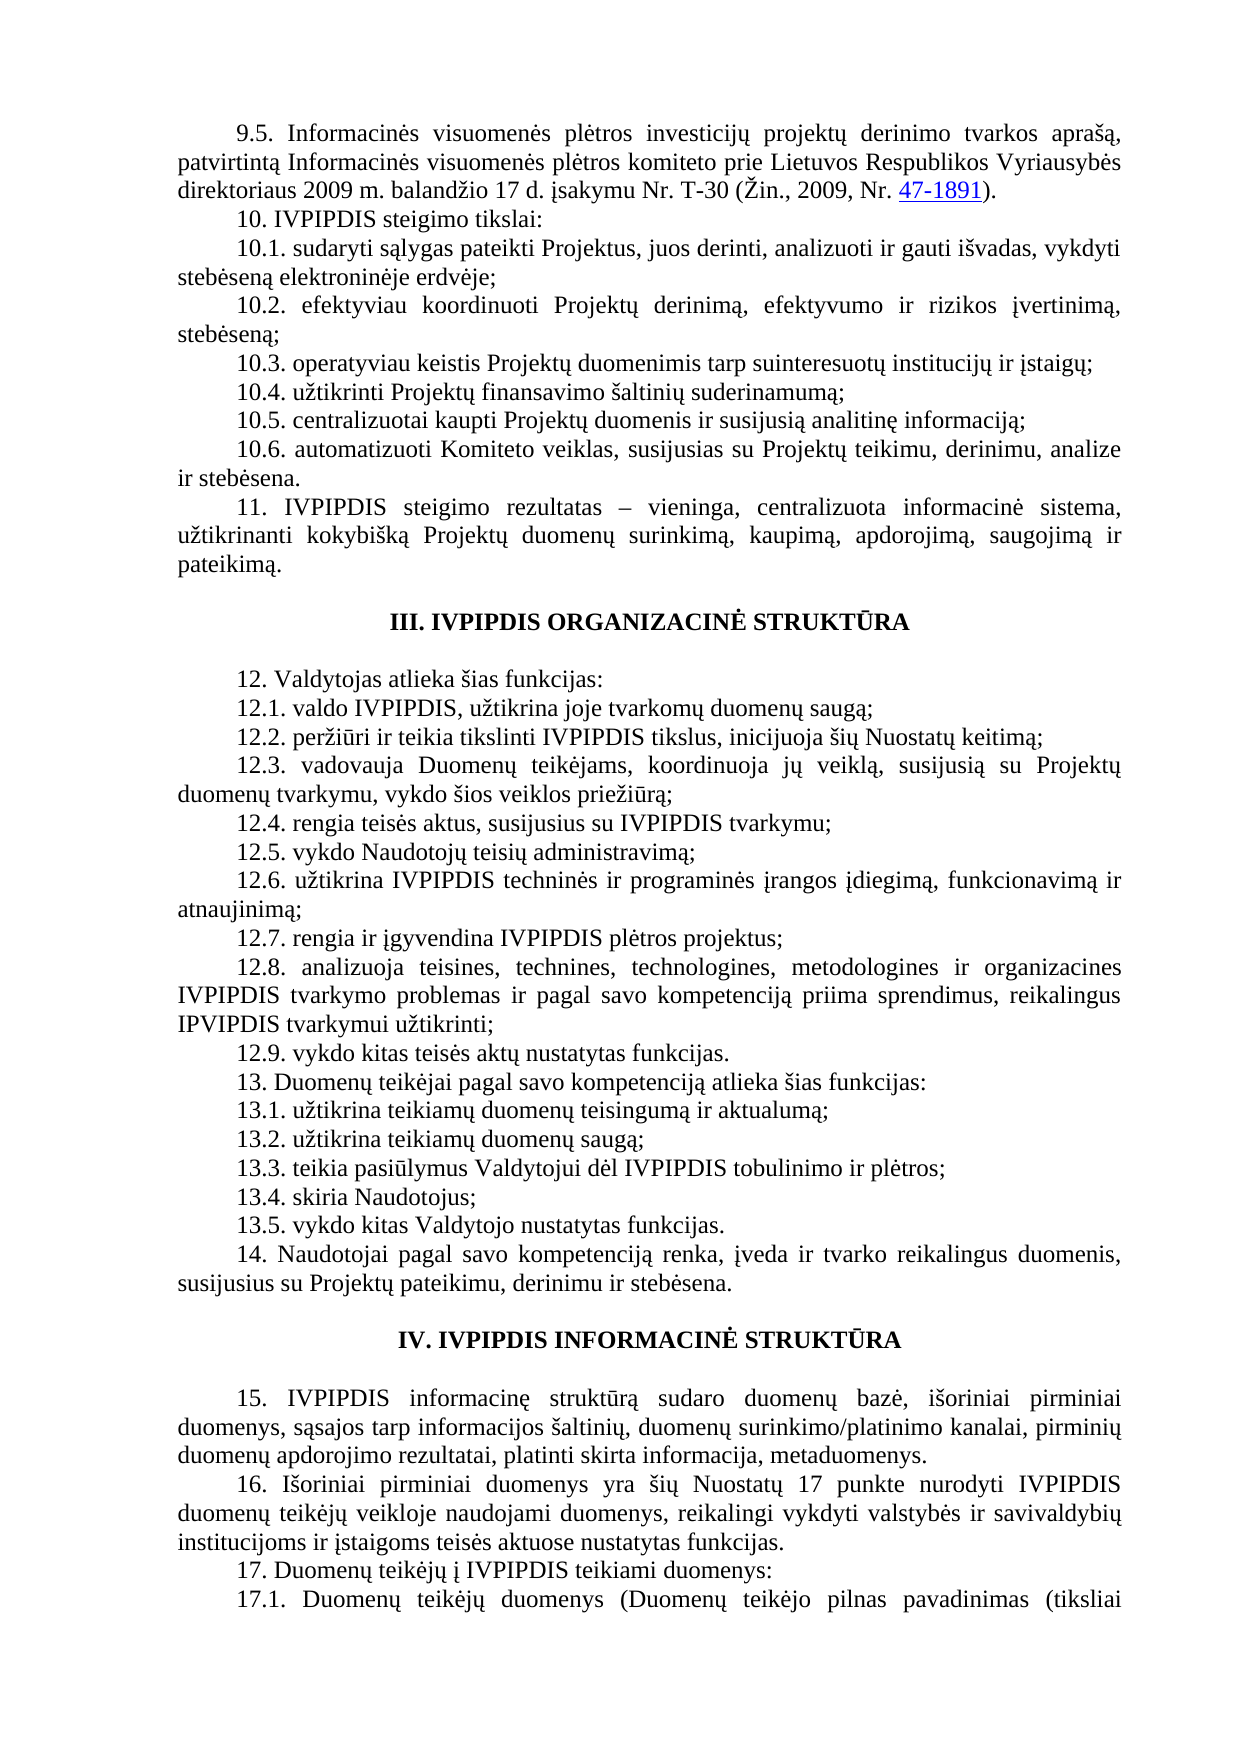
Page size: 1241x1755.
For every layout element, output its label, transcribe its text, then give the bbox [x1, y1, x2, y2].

text 10.4. užtikrinti Projektų finansavimo šaltinių suderinamumą; [177, 377, 1122, 406]
text IV. IVPIPDIS INFORMACINĖ STRUKTŪRA [177, 1326, 1122, 1354]
text 12.9. vykdo kitas teisės aktų nustatytas funkcijas. [177, 1038, 1122, 1067]
text 17.1. Duomenų teikėjų duomenys (Duomenų teikėjo pilnas pavadinimas (tiksliai [177, 1584, 1122, 1613]
text 10.1. sudaryti sąlygas pateikti Projektus, juos derinti, analizuoti ir gauti išvadas, vykdyti stebėseną elektroninėje erdvėje; [177, 233, 1122, 291]
text 13.2. užtikrina teikiamų duomenų saugą; [177, 1124, 1122, 1153]
text 15. IVPIPDIS informacinę struktūrą sudaro duomenų bazė, išoriniai pirminiai duomenys, sąsajos tarp informacijos šaltinių, duomenų surinkimo/platinimo kanalai, pirminių duomenų apdorojimo rezultatai, platinti skirta informacija, metaduomenys. [177, 1383, 1122, 1469]
text 13.5. vykdo kitas Valdytojo nustatytas funkcijas. [177, 1211, 1122, 1239]
text 10. IVPIPDIS steigimo tikslai: [177, 204, 1122, 233]
text 11. IVPIPDIS steigimo rezultatas – vieninga, centralizuota informacinė sistema, užtikrinanti kokybišką Projektų duomenų surinkimą, kaupimą, apdorojimą, saugojimą ir pateikimą. [177, 492, 1122, 578]
text 9.5. Informacinės visuomenės plėtros investicijų projektų derinimo tvarkos aprašą, patvirtintą Informacinės visuomenės plėtros komiteto prie Lietuvos Respublikos Vyriausybės direktoriaus 2009 m. balandžio 17 d. įsakymu Nr. T-30 (Žin., 2009, Nr. 47-1891). [177, 118, 1122, 204]
text 12.1. valdo IVPIPDIS, užtikrina joje tvarkomų duomenų saugą; [177, 693, 1122, 722]
text 10.6. automatizuoti Komiteto veiklas, susijusias su Projektų teikimu, derinimu, analize ir stebėsena. [177, 434, 1122, 492]
text 10.3. operatyviau keistis Projektų duomenimis tarp suinteresuotų institucijų ir įstaigų; [177, 348, 1122, 377]
text 14. Naudotojai pagal savo kompetenciją renka, įveda ir tvarko reikalingus duomenis, susijusius su Projektų pateikimu, derinimu ir stebėsena. [177, 1239, 1122, 1297]
text 16. Išoriniai pirminiai duomenys yra šių Nuostatų 17 punkte nurodyti IVPIPDIS duomenų teikėjų veikloje naudojami duomenys, reikalingi vykdyti valstybės ir savivaldybių institucijoms ir įstaigoms teisės aktuose nustatytas funkcijas. [177, 1469, 1122, 1556]
text 13.4. skiria Naudotojus; [177, 1182, 1122, 1211]
text 12.7. rengia ir įgyvendina IVPIPDIS plėtros projektus; [177, 923, 1122, 952]
text 13.3. teikia pasiūlymus Valdytojui dėl IVPIPDIS tobulinimo ir plėtros; [177, 1153, 1122, 1182]
text 13.1. užtikrina teikiamų duomenų teisingumą ir aktualumą; [177, 1096, 1122, 1124]
text 12.6. užtikrina IVPIPDIS techninės ir programinės įrangos įdiegimą, funkcionavimą ir atnaujinimą; [177, 866, 1122, 923]
text 10.2. efektyviau koordinuoti Projektų derinimą, efektyvumo ir rizikos įvertinimą, stebėseną; [177, 291, 1122, 348]
text 13. Duomenų teikėjai pagal savo kompetenciją atlieka šias funkcijas: [177, 1067, 1122, 1096]
text 12.4. rengia teisės aktus, susijusius su IVPIPDIS tvarkymu; [177, 808, 1122, 837]
text 17. Duomenų teikėjų į IVPIPDIS teikiami duomenys: [177, 1556, 1122, 1584]
text III. IVPIPDIS ORGANIZACINĖ STRUKTŪRA [177, 607, 1122, 636]
text 12.5. vykdo Naudotojų teisių administravimą; [177, 837, 1122, 866]
text 12.8. analizuoja teisines, technines, technologines, metodologines ir organizacines IVPIPDIS tvarkymo problemas ir pagal savo kompetenciją priima sprendimus, reikalingus IPVIPDIS tvarkymui užtikrinti; [177, 952, 1122, 1038]
text 12. Valdytojas atlieka šias funkcijas: [177, 664, 1122, 693]
text 12.3. vadovauja Duomenų teikėjams, koordinuoja jų veiklą, susijusią su Projektų duomenų tvarkymu, vykdo šios veiklos priežiūrą; [177, 751, 1122, 808]
text 10.5. centralizuotai kaupti Projektų duomenis ir susijusią analitinę informaciją; [177, 406, 1122, 434]
text 12.2. peržiūri ir teikia tikslinti IVPIPDIS tikslus, inicijuoja šių Nuostatų keitimą; [177, 722, 1122, 751]
